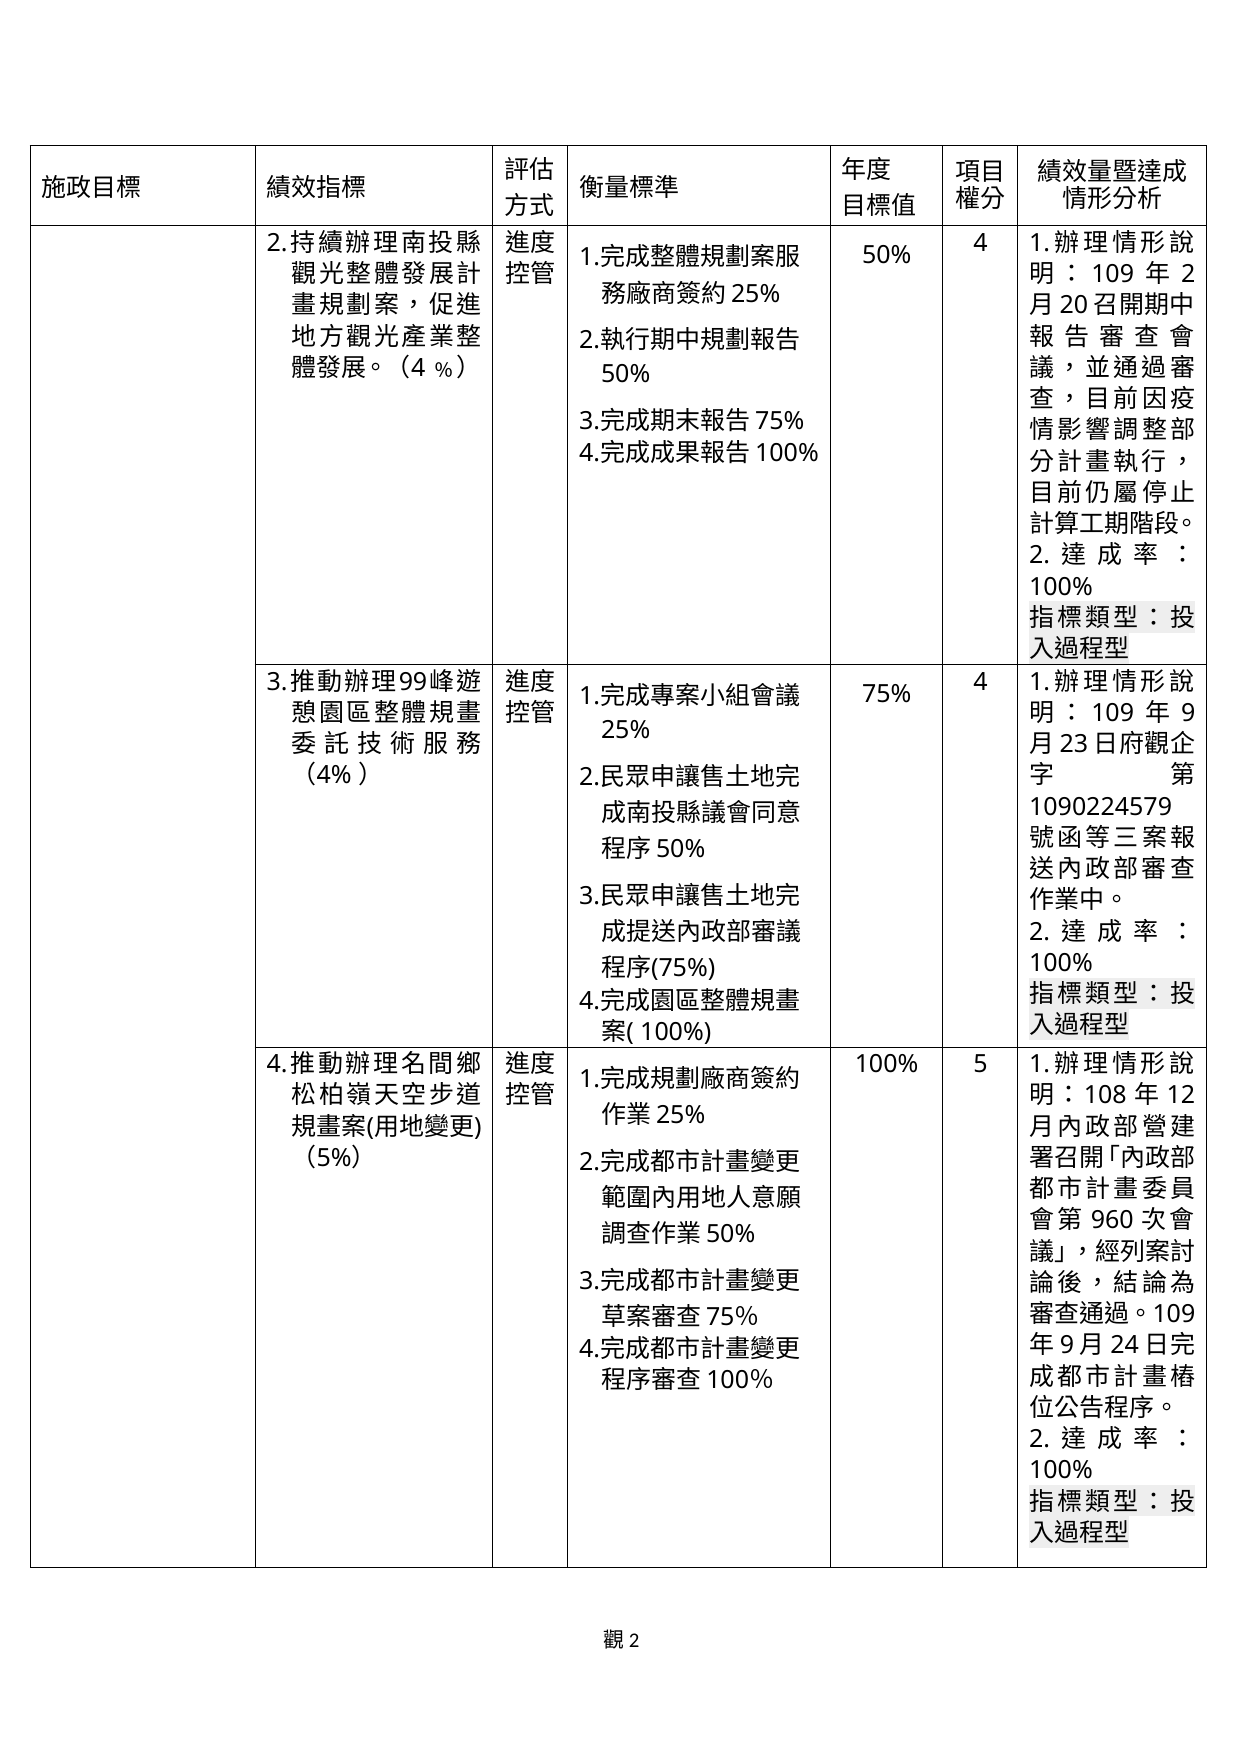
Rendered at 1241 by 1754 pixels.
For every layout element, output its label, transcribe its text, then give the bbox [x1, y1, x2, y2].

table_header 年度 目標值 [831, 146, 942, 225]
table_cell 進度控管 [493, 226, 567, 664]
table_header 評估方式 [493, 146, 567, 225]
table_cell 50% [831, 226, 942, 664]
table_header 施政目標 [31, 146, 255, 225]
table_cell 75% [831, 665, 942, 1047]
table_cell 1.完成專案小組會議25% 2.民眾申讓售土地完成南投縣議會同意程序50% 3.民眾申讓售土地完成提送內政部審議程序(75%) 4.完成園區整體規畫案( 100%) [568, 665, 830, 1047]
table_cell [31, 226, 255, 1567]
table_header 績效量暨達成情形分析 [1018, 146, 1206, 225]
table_cell 4 [943, 665, 1017, 1047]
table_cell 進度控管 [493, 1048, 567, 1567]
table_cell 2.持續辦理南投縣觀光整體發展計畫規劃案，促進地方觀光產業整體發展。（4 ﹪） [256, 226, 492, 664]
table_cell 4.推動辦理名間鄉松柏嶺天空步道規畫案(用地變更) （5%） [256, 1048, 492, 1567]
table_cell 1.辦理情形說明：109年9月23日府觀企字第1090224579號函等三案報送內政部審查作業中。 2.達成率：100% 指標類型：投入過程型 [1018, 665, 1206, 1047]
table_cell 1.完成規劃廠商簽約作業25% 2.完成都市計畫變更範圍內用地人意願調查作業50% 3.完成都市計畫變更草案審查75％ 4.完成都市計畫變更程序審查100％ [568, 1048, 830, 1567]
table_header 衡量標準 [568, 146, 830, 225]
table_header 項目權分 [943, 146, 1017, 225]
table_cell 3.推動辦理99峰遊憩園區整體規畫委託技術服務（4% ） [256, 665, 492, 1047]
table_header 績效指標 [256, 146, 492, 225]
table_cell 1.完成整體規劃案服務廠商簽約25% 2.執行期中規劃報告50% 3.完成期末報告75% 4.完成成果報告100% [568, 226, 830, 664]
table_cell 1.辦理情形說明：109年2月20召開期中報告審查會議，並通過審查，目前因疫情影響調整部分計畫執行，目前仍屬停止計算工期階段。 2.達成率：100% 指標類型：投入過程型 [1018, 226, 1206, 664]
table_cell 1.辦理情形說明：108年12月內政部營建署召開「內政部都市計畫委員會第960次會議」，經列案討論後，結論為審查通過。109年9月24日完成都市計畫樁位公告程序。 2.達成率：100% 指標類型：投入過程型 [1018, 1048, 1206, 1567]
table_cell 5 [943, 1048, 1017, 1567]
table_cell 4 [943, 226, 1017, 664]
table_cell 進度控管 [493, 665, 567, 1047]
table_cell 100% [831, 1048, 942, 1567]
